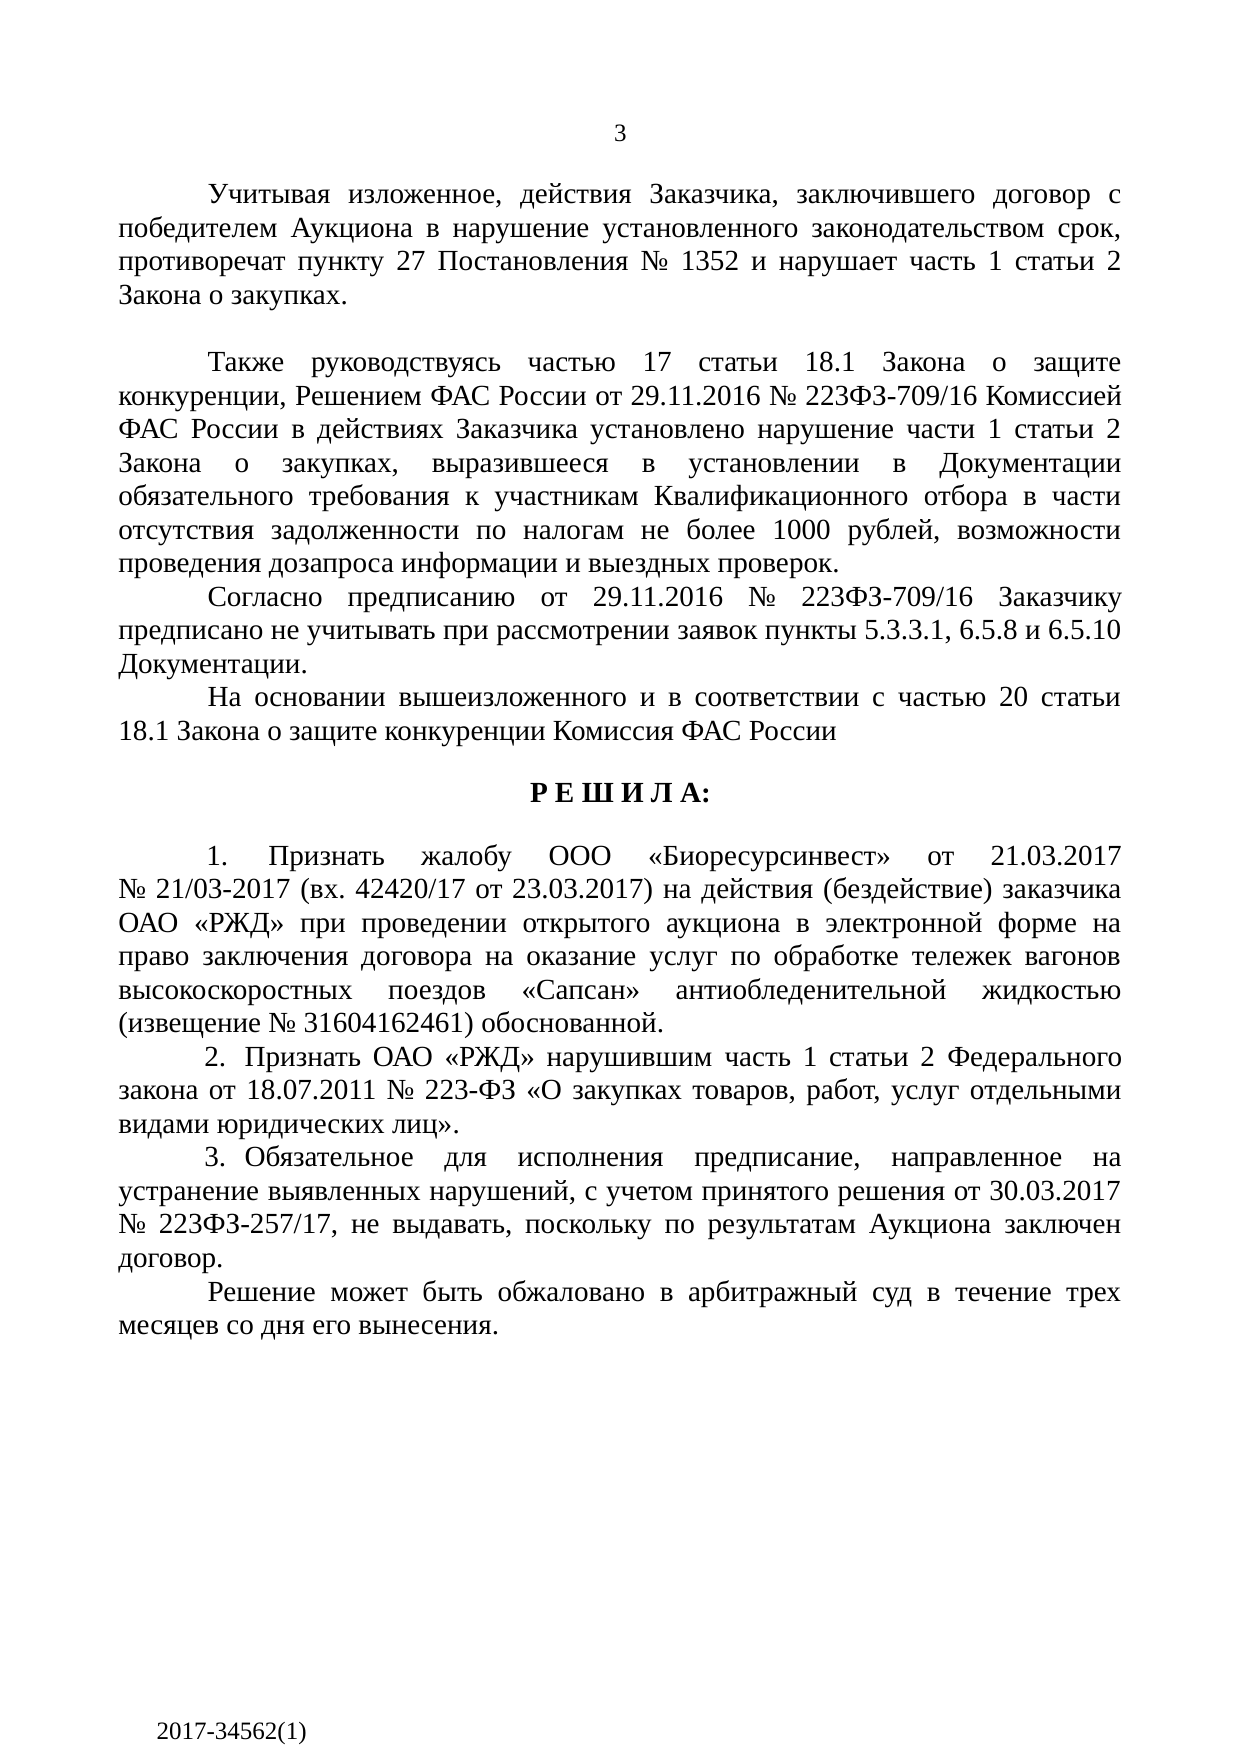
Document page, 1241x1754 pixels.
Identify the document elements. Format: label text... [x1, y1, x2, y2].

text Также руководствуясь частью 17 статьи 18.1 Закона о защите конкуренции, Решением ФАС России от 29.11.2016 № 223ФЗ-709/16 Комиссией ФАС России в действиях Заказчика установлено нарушение части 1 статьи 2 Закона о закупках, выразившееся в установлении в Документации обязательного требования к участникам Квалификационного отбора в части отсутствия задолженности по налогам не более 1000 рублей, возможности проведения дозапроса информации и выездных проверок. [118, 344, 1122, 579]
text Решение может быть обжаловано в арбитражный суд в течение трех месяцев со дня его вынесения. [118, 1274, 1122, 1341]
text Р Е Ш И Л А: [118, 775, 1122, 809]
list Признать жалобу ООО «Биоресурсинвест» от 21.03.2017 № 21/03-2017 (вх. 42420/17 от 23.03.2017) на действия (бездействие) заказчика ОАО «РЖД» при проведении открытого аукциона в электронной форме на право заключения договора на оказание услуг по обработке тележек вагонов высокоскоростных поездов «Сапсан» антиобледенительной жидкостью (извещение № 31604162461) обоснованной. [118, 838, 1122, 1039]
text Согласно предписанию от 29.11.2016 № 223ФЗ-709/16 Заказчику предписано не учитывать при рассмотрении заявок пункты 5.3.3.1, 6.5.8 и 6.5.10 Документации. [118, 579, 1122, 679]
text На основании вышеизложенного и в соответствии с частью 20 статьи 18.1 Закона о защите конкуренции Комиссия ФАС России [118, 679, 1122, 747]
list Обязательное для исполнения предписание, направленное на устранение выявленных нарушений, с учетом принятого решения от 30.03.2017 № 223ФЗ-257/17, не выдавать, поскольку по результатам Аукциона заключен договор. [118, 1139, 1122, 1274]
text Учитывая изложенное, действия Заказчика, заключившего договор с победителем Аукциона в нарушение установленного законодательством срок, противоречат пункту 27 Постановления № 1352 и нарушает часть 1 статьи 2 Закона о закупках. [118, 176, 1122, 311]
list Признать ОАО «РЖД» нарушившим часть 1 статьи 2 Федерального закона от 18.07.2011 № 223-ФЗ «О закупках товаров, работ, услуг отдельными видами юридических лиц». [118, 1039, 1122, 1139]
